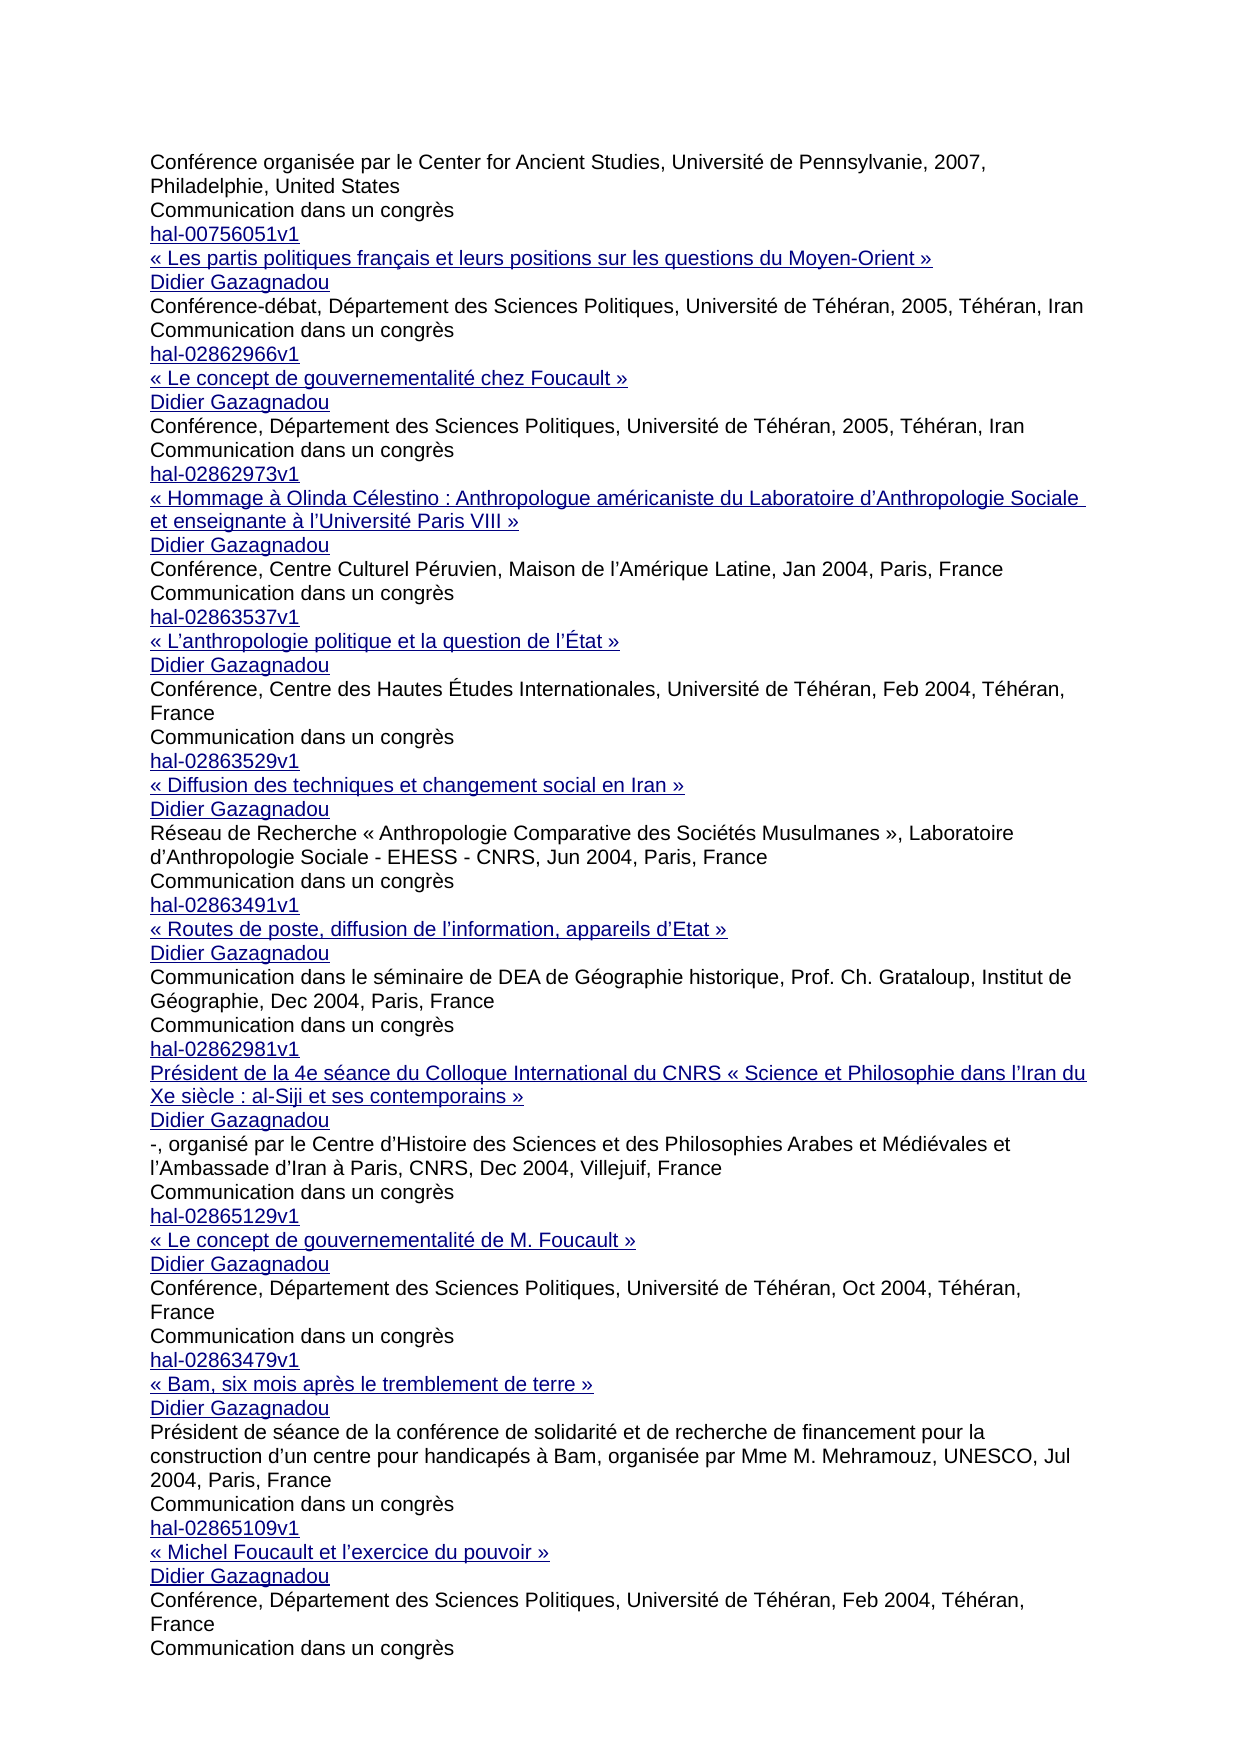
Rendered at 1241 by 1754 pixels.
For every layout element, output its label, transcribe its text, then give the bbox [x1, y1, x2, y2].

table_cell Président de la 4e séance du Colloque International du CNRS « Science et Philosophie dans l’Iran du Xe siècle : al-Siji et ses contemporains » Didier Gazagnadou -, organisé par le Centre d’Histoire des Sciences et des Philosophies Arabes et Médiévales et l’Ambassade d’Iran à Paris, CNRS, Dec 2004, Villejuif, France Communication dans un congrès hal-02865129v1 [150, 1060, 1090, 1228]
table_cell « Le concept de gouvernementalité de M. Foucault » Didier Gazagnadou Conférence, Département des Sciences Politiques, Université de Téhéran, Oct 2004, Téhéran, France Communication dans un congrès hal-02863479v1 [150, 1228, 1090, 1372]
table_cell « Diffusion des techniques et changement social en Iran » Didier Gazagnadou Réseau de Recherche « Anthropologie Comparative des Sociétés Musulmanes », Laboratoire d’Anthropologie Sociale - EHESS - CNRS, Jun 2004, Paris, France Communication dans un congrès hal-02863491v1 [150, 773, 1090, 917]
table_cell « Bam, six mois après le tremblement de terre » Didier Gazagnadou Président de séance de la conférence de solidarité et de recherche de financement pour la construction d’un centre pour handicapés à Bam, organisée par Mme M. Mehramouz, UNESCO, Jul 2004, Paris, France Communication dans un congrès hal-02865109v1 [150, 1372, 1090, 1539]
table_cell « L’anthropologie politique et la question de l’État » Didier Gazagnadou Conférence, Centre des Hautes Études Internationales, Université de Téhéran, Feb 2004, Téhéran, France Communication dans un congrès hal-02863529v1 [150, 629, 1090, 773]
table_cell « Le concept de gouvernementalité chez Foucault » Didier Gazagnadou Conférence, Département des Sciences Politiques, Université de Téhéran, 2005, Téhéran, Iran Communication dans un congrès hal-02862973v1 [150, 366, 1090, 485]
table_cell « Routes de poste, diffusion de l’information, appareils d’Etat » Didier Gazagnadou Communication dans le séminaire de DEA de Géographie historique, Prof. Ch. Grataloup, Institut de Géographie, Dec 2004, Paris, France Communication dans un congrès hal-02862981v1 [150, 917, 1090, 1060]
table_cell « Michel Foucault et l’exercice du pouvoir » Didier Gazagnadou Conférence, Département des Sciences Politiques, Université de Téhéran, Feb 2004, Téhéran, France Communication dans un congrès [150, 1540, 1090, 1659]
table_cell « Les partis politiques français et leurs positions sur les questions du Moyen-Orient » Didier Gazagnadou Conférence-débat, Département des Sciences Politiques, Université de Téhéran, 2005, Téhéran, Iran Communication dans un congrès hal-02862966v1 [150, 246, 1090, 366]
table_cell « Hommage à Olinda Célestino : Anthropologue américaniste du Laboratoire d’Anthropologie Sociale et enseignante à l’Université Paris VIII » Didier Gazagnadou Conférence, Centre Culturel Péruvien, Maison de l’Amérique Latine, Jan 2004, Paris, France Communication dans un congrès hal-02863537v1 [150, 485, 1090, 629]
table_cell Conférence organisée par le Center for Ancient Studies, Université de Pennsylvanie, 2007, Philadelphie, United States Communication dans un congrès hal-00756051v1 [150, 150, 1090, 246]
